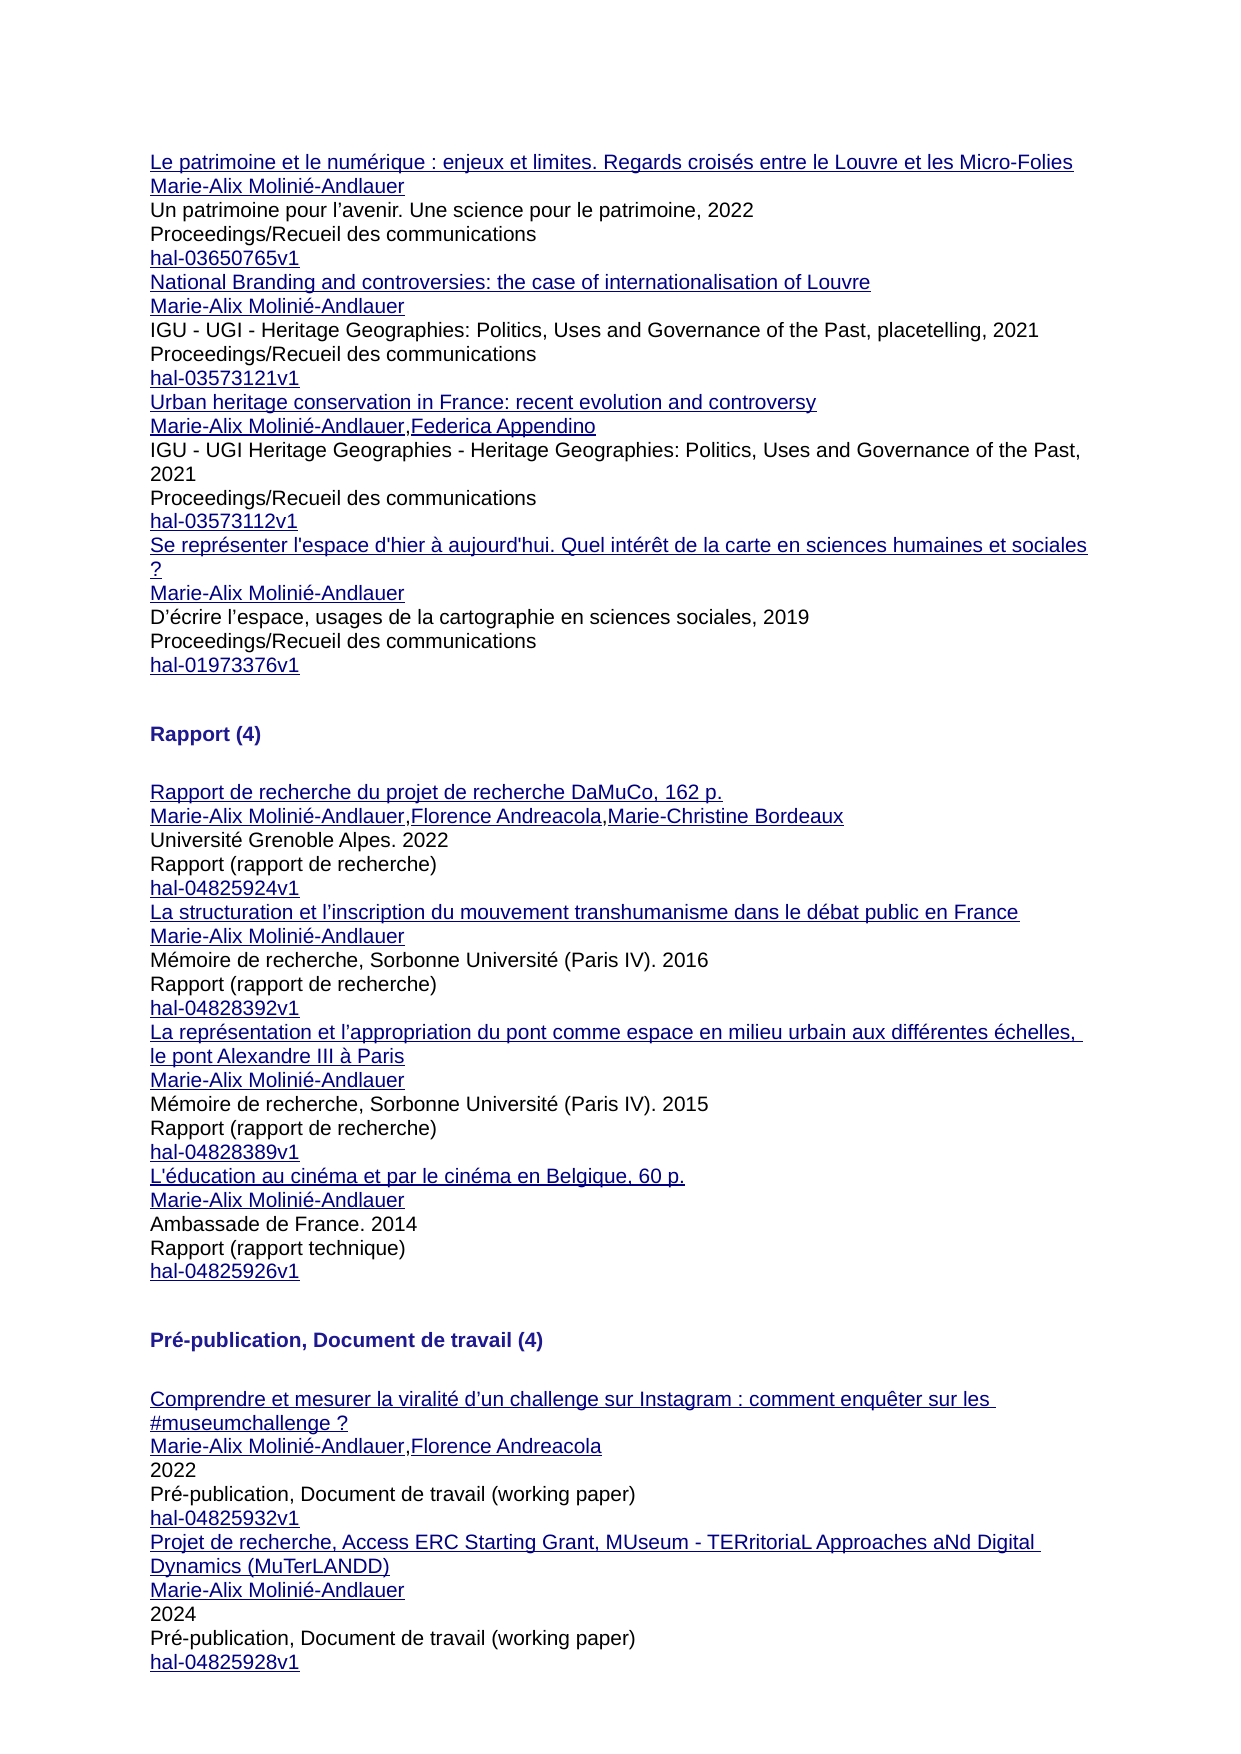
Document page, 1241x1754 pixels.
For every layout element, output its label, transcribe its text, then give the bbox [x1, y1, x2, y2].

table_cell National Branding and controversies: the case of internationalisation of Louvre Marie-Alix Molinié-Andlauer IGU - UGI - Heritage Geographies: Politics, Uses and Governance of the Past, placetelling, 2021 Proceedings/Recueil des communications hal-03573121v1 [150, 270, 1090, 389]
subtitle Rapport (4) [150, 722, 1090, 746]
table_cell Se représenter l'espace d'hier à aujourd'hui. Quel intérêt de la carte en sciences humaines et sociales ? Marie-Alix Molinié-Andlauer D’écrire l’espace, usages de la cartographie en sciences sociales, 2019 Proceedings/Recueil des communications hal-01973376v1 [150, 533, 1090, 677]
table_cell La structuration et l’inscription du mouvement transhumanisme dans le débat public en France Marie-Alix Molinié-Andlauer Mémoire de recherche, Sorbonne Université (Paris IV). 2016 Rapport (rapport de recherche) hal-04828392v1 [150, 900, 1090, 1020]
table_cell La représentation et l’appropriation du pont comme espace en milieu urbain aux différentes échelles, le pont Alexandre III à Paris Marie-Alix Molinié-Andlauer Mémoire de recherche, Sorbonne Université (Paris IV). 2015 Rapport (rapport de recherche) hal-04828389v1 [150, 1020, 1090, 1163]
table_header Rapport de recherche du projet de recherche DaMuCo, 162 p. Marie-Alix Molinié-Andlauer,Florence Andreacola,Marie-Christine Bordeaux Université Grenoble Alpes. 2022 Rapport (rapport de recherche) hal-04825924v1 [150, 780, 1090, 900]
table_header Comprendre et mesurer la viralité d’un challenge sur Instagram : comment enquêter sur les #museumchallenge ? Marie-Alix Molinié-Andlauer,Florence Andreacola 2022 Pré-publication, Document de travail (working paper) hal-04825932v1 [150, 1386, 1090, 1530]
table_cell Urban heritage conservation in France: recent evolution and controversy Marie-Alix Molinié-Andlauer,Federica Appendino IGU - UGI Heritage Geographies - Heritage Geographies: Politics, Uses and Governance of the Past, 2021 Proceedings/Recueil des communications hal-03573112v1 [150, 390, 1090, 533]
table_cell Projet de recherche, Access ERC Starting Grant, MUseum - TERritoriaL Approaches aNd Digital Dynamics (MuTerLANDD) Marie-Alix Molinié-Andlauer 2024 Pré-publication, Document de travail (working paper) hal-04825928v1 [150, 1530, 1090, 1674]
table_cell L'éducation au cinéma et par le cinéma en Belgique, 60 p. Marie-Alix Molinié-Andlauer Ambassade de France. 2014 Rapport (rapport technique) hal-04825926v1 [150, 1164, 1090, 1283]
table_header Le patrimoine et le numérique : enjeux et limites. Regards croisés entre le Louvre et les Micro-Folies Marie-Alix Molinié-Andlauer Un patrimoine pour l’avenir. Une science pour le patrimoine, 2022 Proceedings/Recueil des communications hal-03650765v1 [150, 150, 1090, 270]
subtitle Pré-publication, Document de travail (4) [150, 1328, 1090, 1352]
